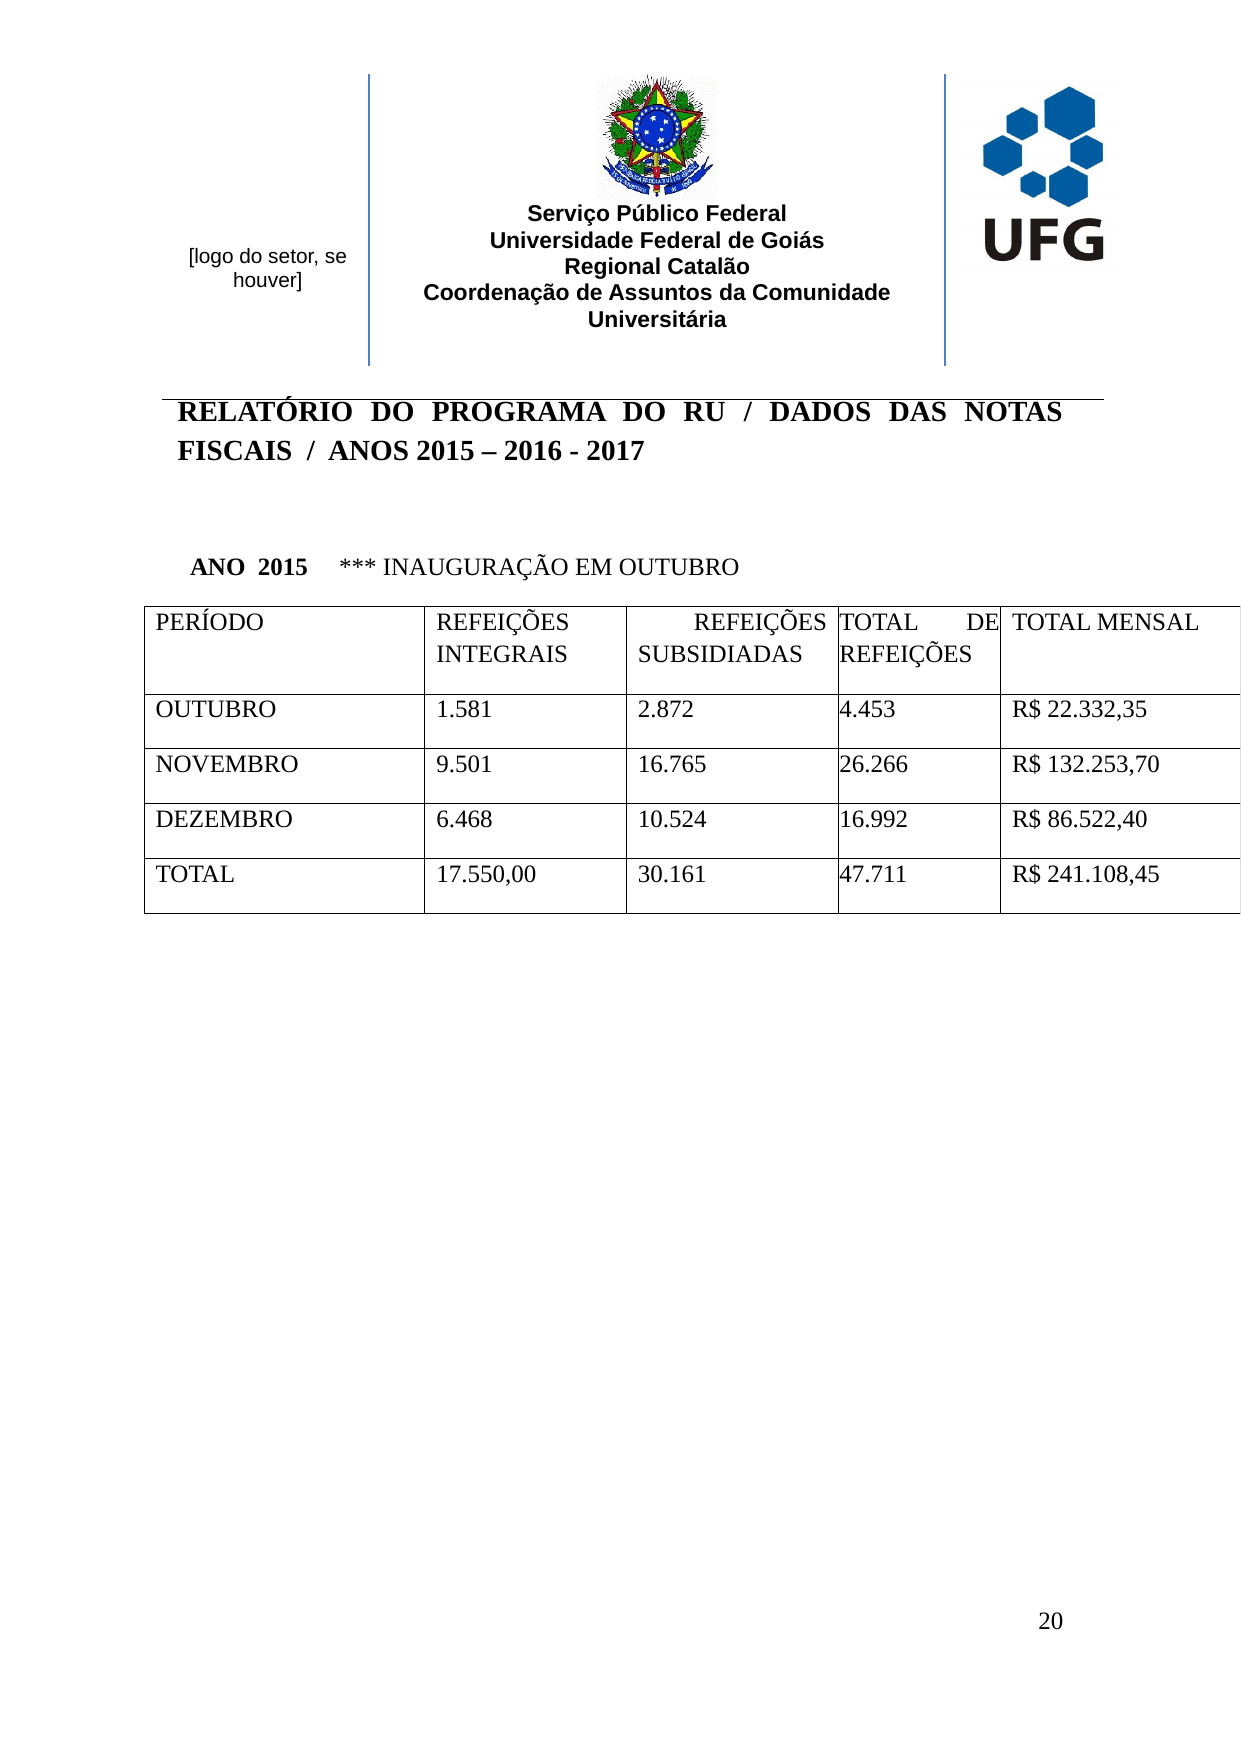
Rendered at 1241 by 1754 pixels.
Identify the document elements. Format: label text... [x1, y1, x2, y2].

table_cell 17.550,00 [425, 859, 626, 913]
table_cell 1.581 [425, 695, 626, 748]
table_cell 26.266 [839, 749, 1000, 803]
table_cell 47.711 [839, 859, 1000, 913]
table_header REFEIÇÕES INTEGRAIS [425, 607, 626, 693]
table_cell 16.992 [839, 804, 1000, 858]
table_cell 6.468 [425, 804, 626, 858]
table_cell 9.501 [425, 749, 626, 803]
table_cell DEZEMBRO [145, 804, 424, 858]
table_cell TOTAL [145, 859, 424, 913]
table_cell NOVEMBRO [145, 749, 424, 803]
table_cell R$ 22.332,35 [1001, 695, 1240, 748]
text RELATÓRIO DO PROGRAMA DO RU / DADOS DAS NOTAS FISCAIS / ANOS 2015 – 2016 - 2017 [177, 400, 1063, 466]
table_cell 2.872 [627, 695, 838, 748]
table_cell R$ 241.108,45 [1001, 859, 1240, 913]
table_cell 4.453 [839, 695, 1000, 748]
text [177, 394, 1063, 399]
table_cell R$ 132.253,70 [1001, 749, 1240, 803]
table_header TOTAL MENSAL [1001, 607, 1240, 693]
table_cell OUTUBRO [145, 695, 424, 748]
table_cell 30.161 [627, 859, 838, 913]
table_header REFEIÇÕES SUBSIDIADAS [627, 607, 838, 693]
table_cell 16.765 [627, 749, 838, 803]
text ANO 2015 *** INAUGURAÇÃO EM OUTUBRO [177, 552, 1063, 580]
table_header TOTAL DE REFEIÇÕES [839, 607, 1000, 693]
table_cell R$ 86.522,40 [1001, 804, 1240, 858]
table_header PERÍODO [145, 607, 424, 693]
table_cell 10.524 [627, 804, 838, 858]
